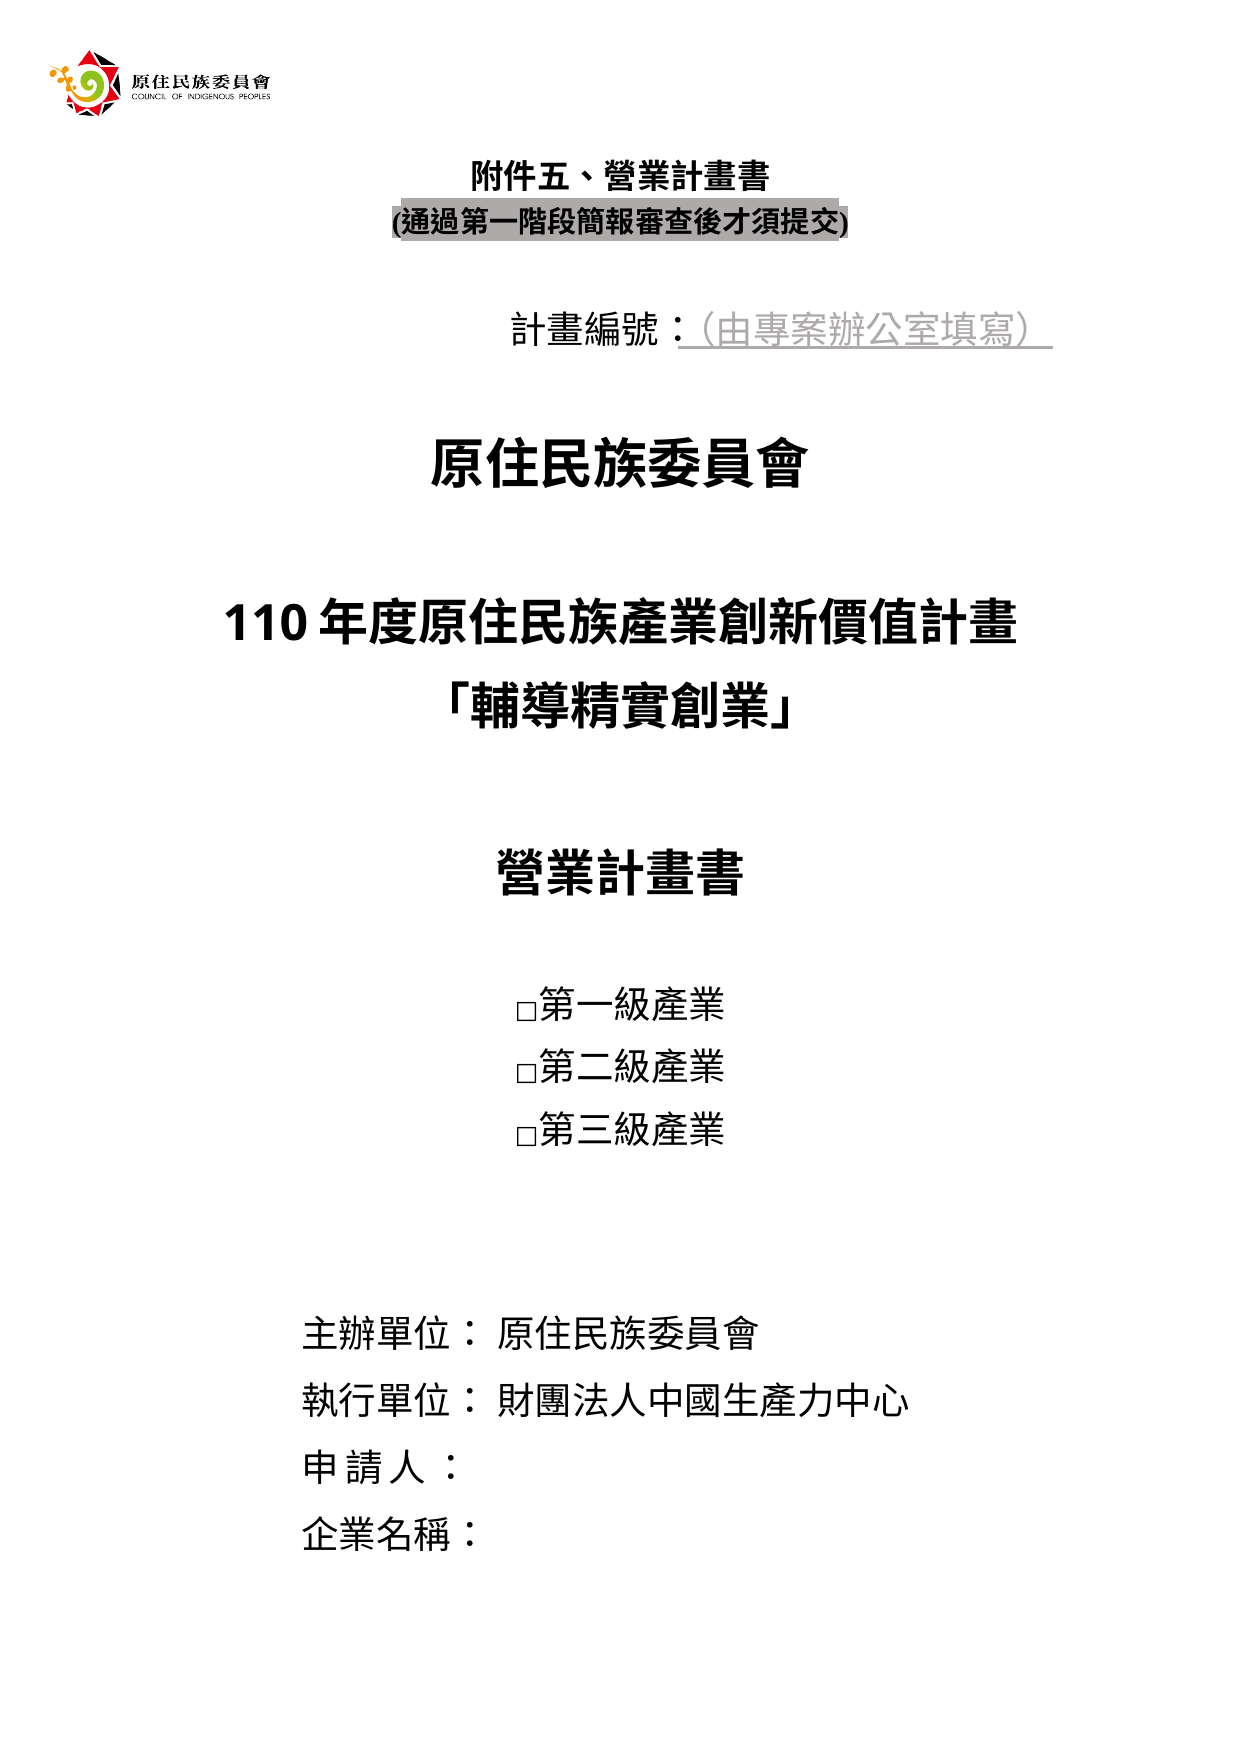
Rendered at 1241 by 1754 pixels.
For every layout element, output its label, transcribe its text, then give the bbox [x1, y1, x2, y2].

table_cell [494, 1498, 942, 1565]
table_cell 申請人： [298, 1432, 494, 1498]
table_header 主辦單位： [298, 1298, 494, 1365]
text 「輔導精實創業」 [187, 666, 1053, 738]
text 計畫編號：（由專案辦公室填寫） [237, 300, 1053, 354]
text (通過第一階段簡報審查後才須提交) [187, 198, 1053, 241]
text □第三級產業 [187, 1099, 1053, 1154]
table_cell 財團法人中國生產力中心 [494, 1365, 942, 1432]
text □第一級產業 [187, 975, 1053, 1029]
picture [41, 44, 274, 122]
text □第二級產業 [187, 1037, 1053, 1091]
table_cell 企業名稱： [298, 1498, 494, 1565]
table_cell [494, 1432, 942, 1498]
subtitle 營業計畫書 [187, 833, 1053, 905]
table_cell 執行單位： [298, 1365, 494, 1432]
text 附件五、營業計畫書 [187, 150, 1053, 198]
table_header 原住民族委員會 [494, 1298, 942, 1365]
text 110年度原住民族產業創新價值計畫 [187, 582, 1053, 655]
text 原住民族委員會 [187, 421, 1053, 499]
